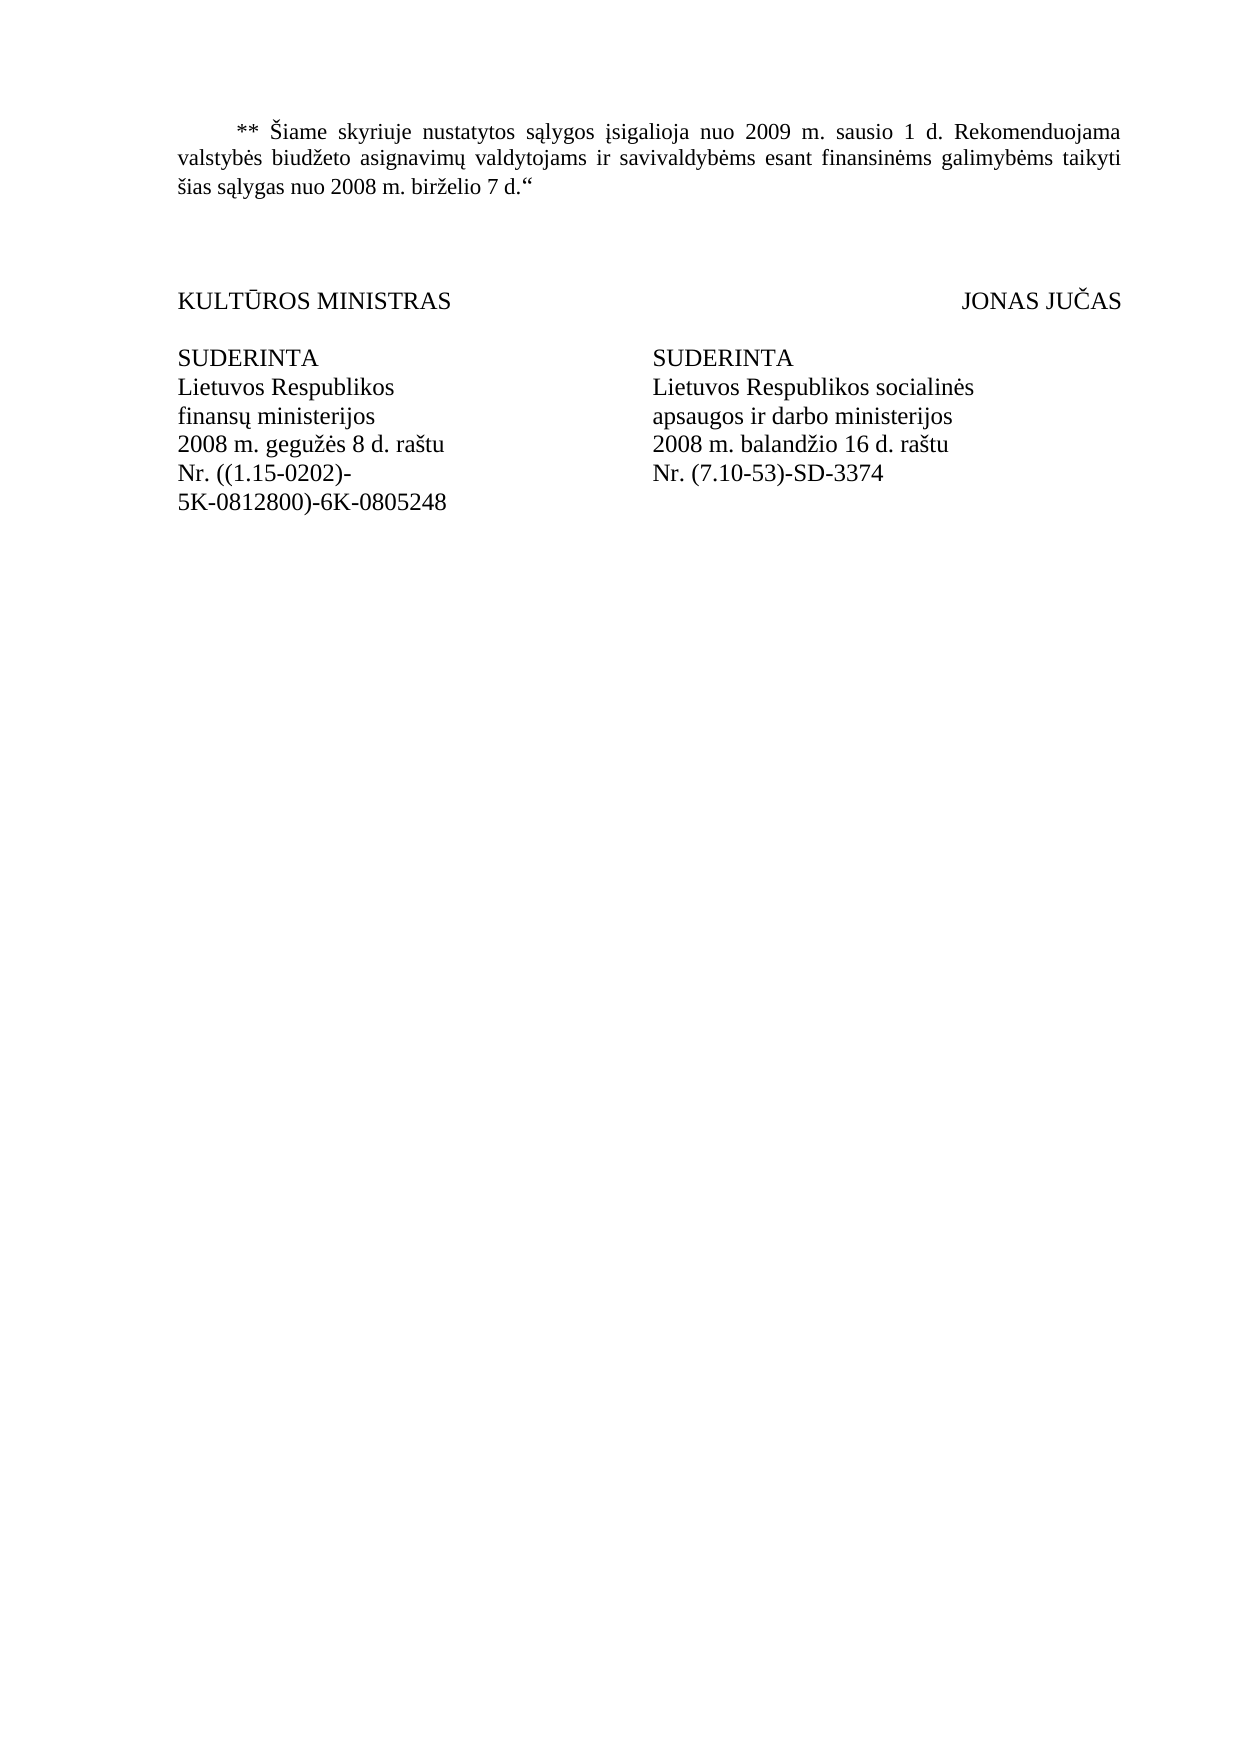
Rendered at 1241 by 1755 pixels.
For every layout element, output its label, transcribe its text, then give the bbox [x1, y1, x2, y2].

text 5K-0812800)-6K-0805248 [177, 487, 1122, 516]
text Nr. ((1.15-0202)- Nr. (7.10-53)-SD-3374 [177, 458, 1122, 487]
text ** Šiame skyriuje nustatytos sąlygos įsigalioja nuo 2009 m. sausio 1 d. Rekomenduojama valstybės biudžeto asignavimų valdytojams ir savivaldybėms esant finansinėms galimybėms taikyti šias sąlygas nuo 2008 m. birželio 7 d.“ [177, 118, 1122, 199]
text finansų ministerijos apsaugos ir darbo ministerijos [177, 401, 1122, 429]
text SUDERINTA SUDERINTA [177, 343, 1122, 372]
text Lietuvos Respublikos Lietuvos Respublikos socialinės [177, 372, 1122, 401]
text KULTŪROS MINISTRAS JONAS JUČAS [177, 286, 1122, 314]
text 2008 m. gegužės 8 d. raštu 2008 m. balandžio 16 d. raštu [177, 429, 1122, 458]
